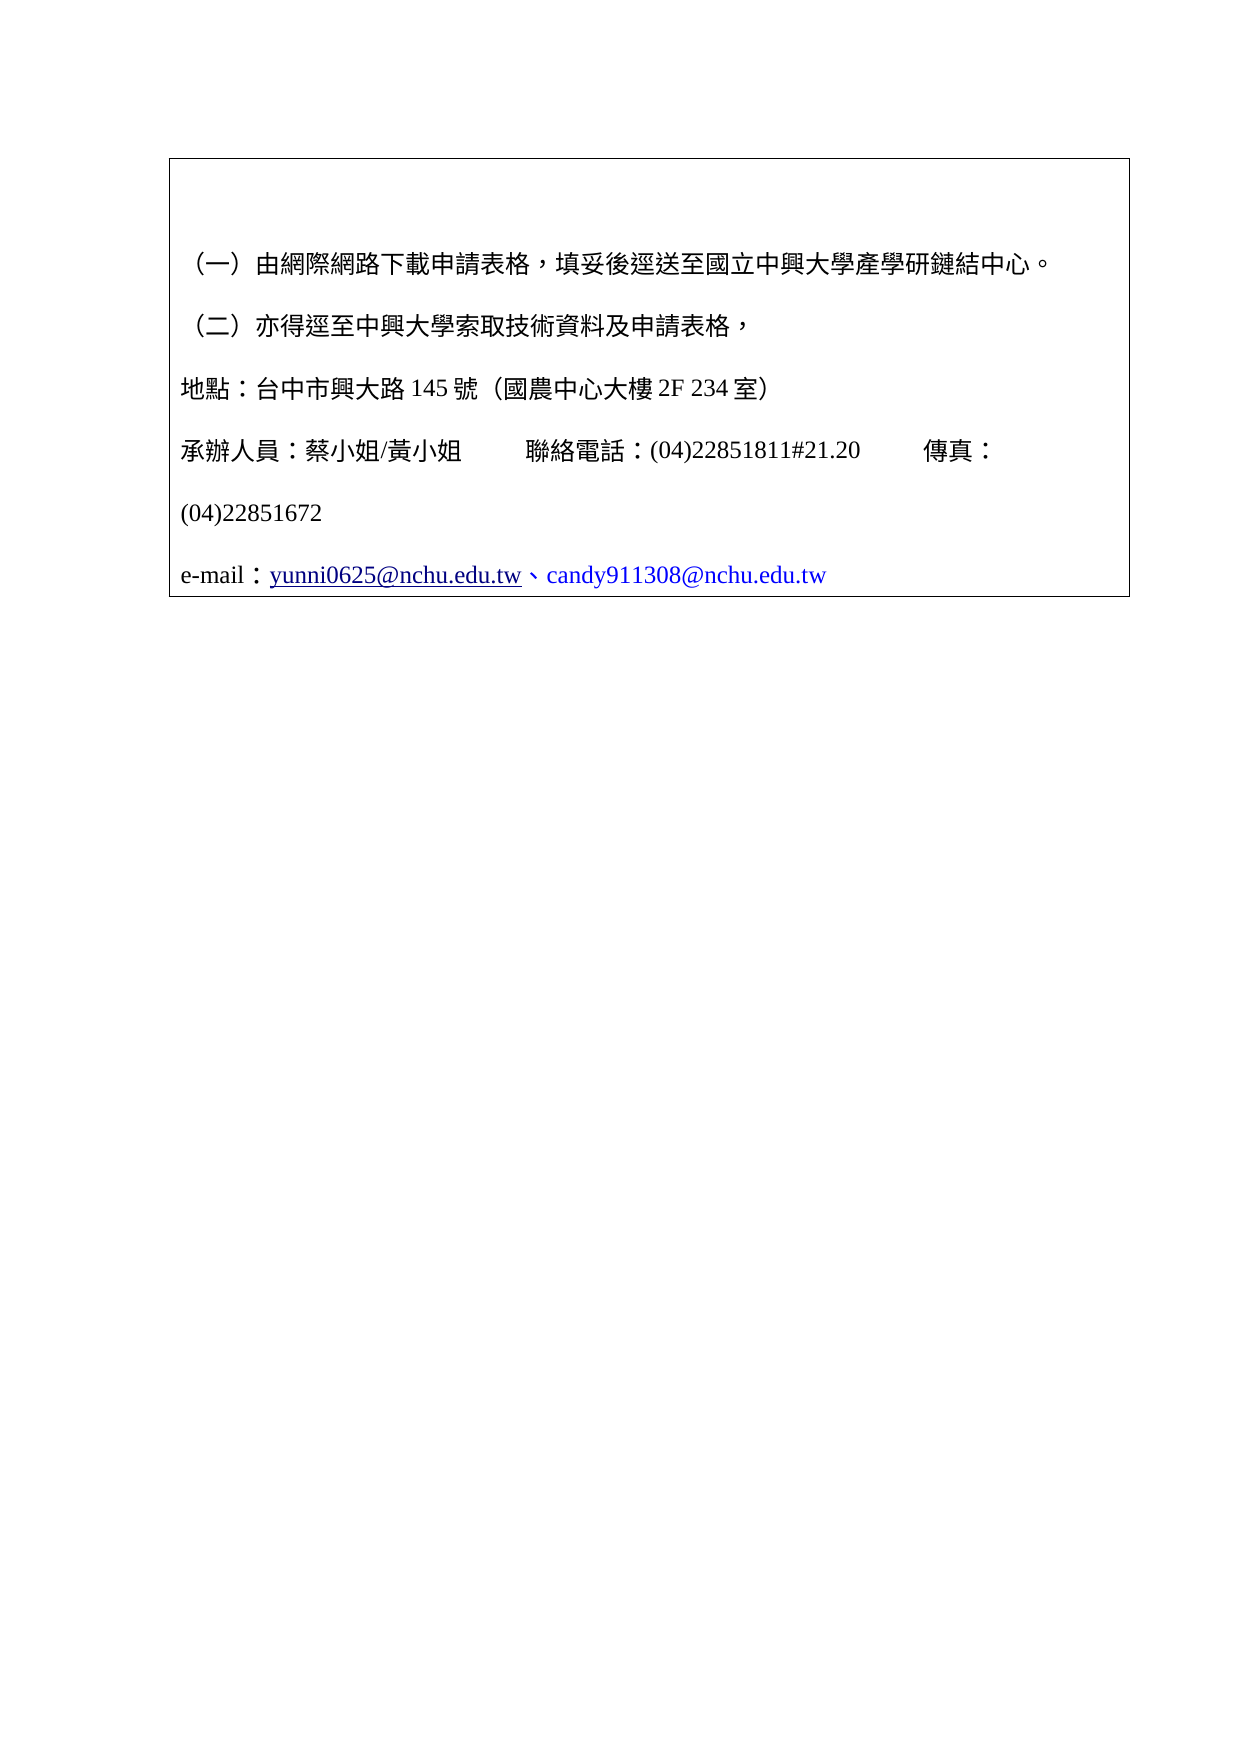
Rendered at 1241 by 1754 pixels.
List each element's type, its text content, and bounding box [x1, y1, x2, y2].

table_cell （一）由網際網路下載申請表格，填妥後逕送至國立中興大學產學研鏈結中心。 （二）亦得逕至中興大學索取技術資料及申請表格， 地點：台中市興大路145號（國農中心大樓2F 234室） 承辦人員：蔡小姐/黃小姐 聯絡電話：(04)22851811#21.20 傳真：(04)22851672 e-mail：yunni0625@nchu.edu.tw、candy911308@nchu.edu.tw [170, 159, 1129, 596]
